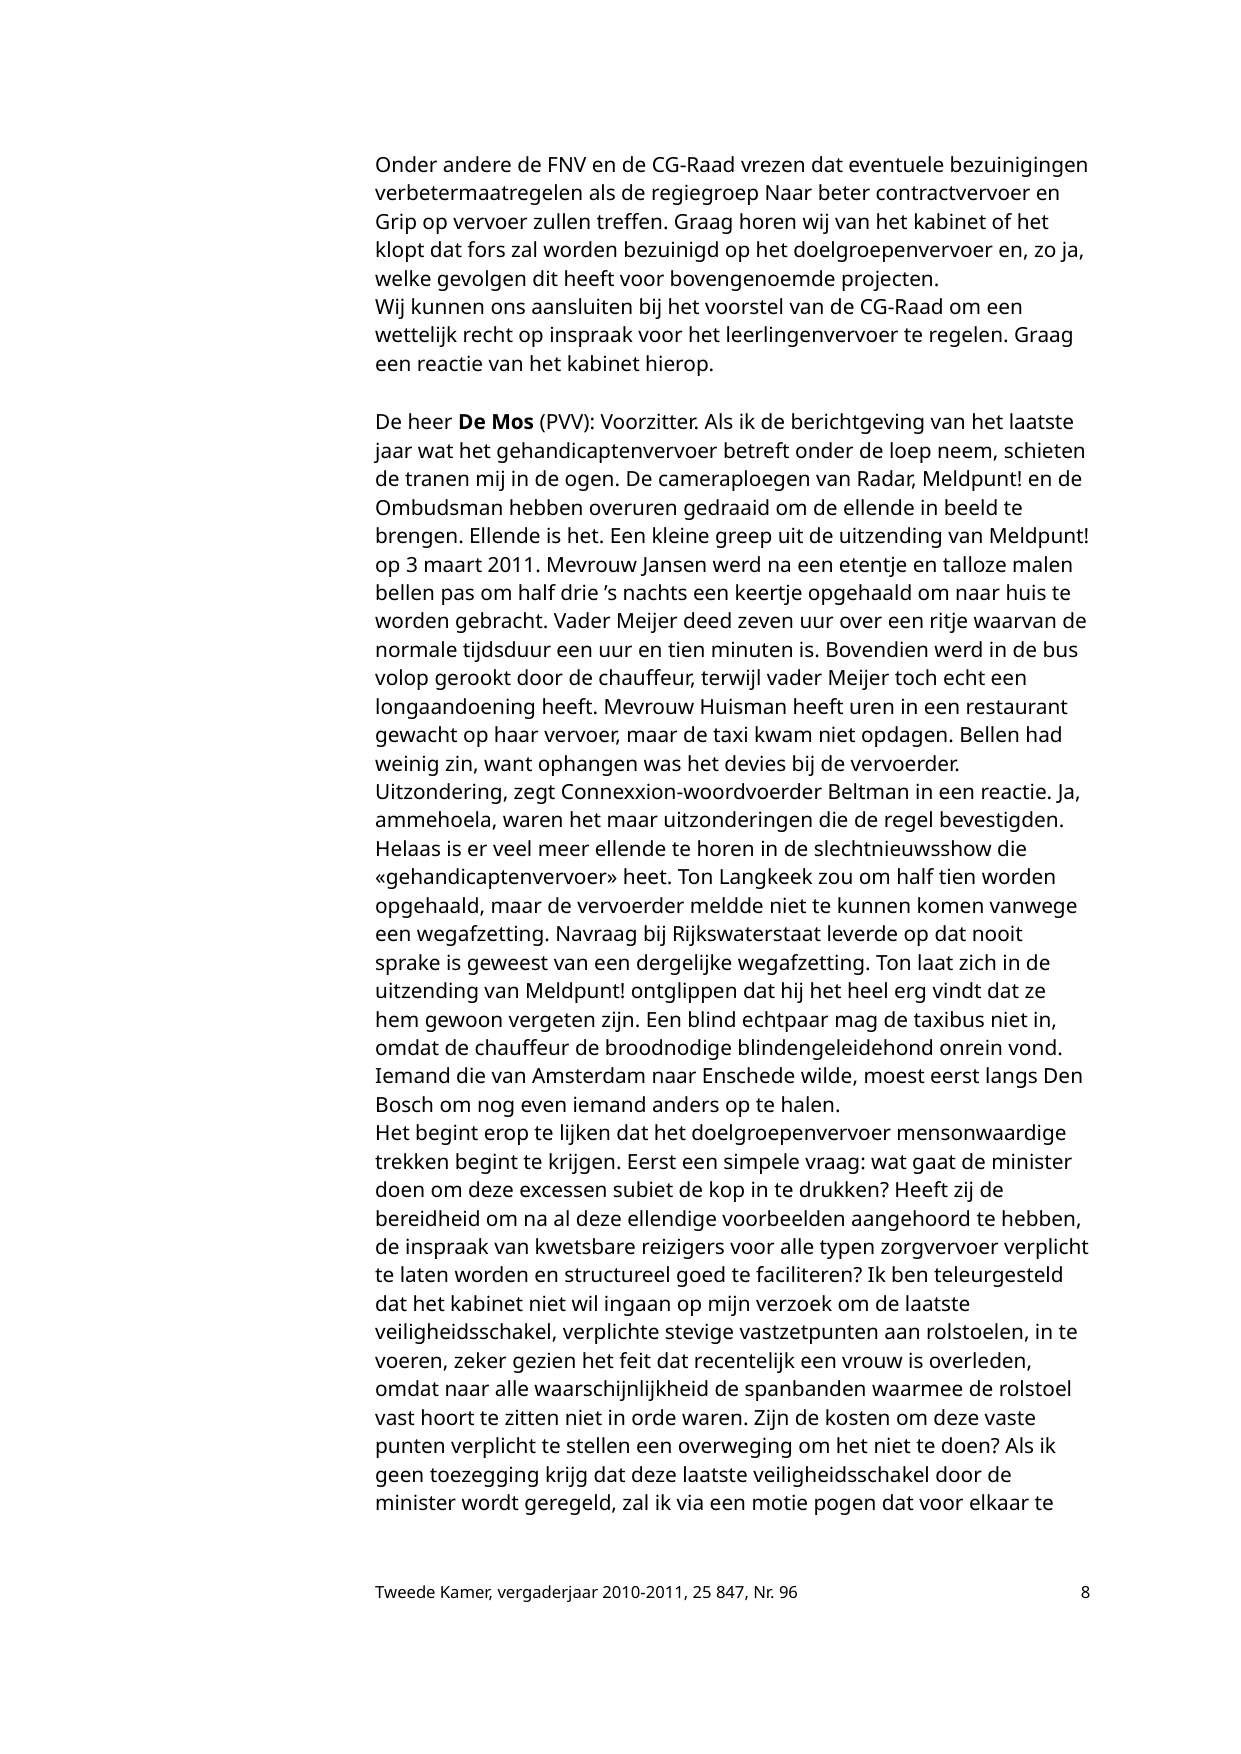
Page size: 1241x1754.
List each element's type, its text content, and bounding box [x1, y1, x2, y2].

text De heer De Mos (PVV): Voorzitter. Als ik de berichtgeving van het laatste jaar wat het gehandicaptenvervoer betreft onder de loep neem, schieten de tranen mij in de ogen. De cameraploegen van Radar, Meldpunt! en de Ombudsman hebben overuren gedraaid om de ellende in beeld te brengen. Ellende is het. Een kleine greep uit de uitzending van Meldpunt! op 3 maart 2011. Mevrouw Jansen werd na een etentje en talloze malen bellen pas om half drie ’s nachts een keertje opgehaald om naar huis te worden gebracht. Vader Meijer deed zeven uur over een ritje waarvan de normale tijdsduur een uur en tien minuten is. Bovendien werd in de bus volop gerookt door de chauffeur, terwijl vader Meijer toch echt een longaandoening heeft. Mevrouw Huisman heeft uren in een restaurant gewacht op haar vervoer, maar de taxi kwam niet opdagen. Bellen had weinig zin, want ophangen was het devies bij de vervoerder. Uitzondering, zegt Connexxion-woordvoerder Beltman in een reactie. Ja, ammehoela, waren het maar uitzonderingen die de regel bevestigden. Helaas is er veel meer ellende te horen in de slechtnieuwsshow die «gehandicaptenvervoer» heet. Ton Langkeek zou om half tien worden opgehaald, maar de vervoerder meldde niet te kunnen komen vanwege een wegafzetting. Navraag bij Rijkswaterstaat leverde op dat nooit sprake is geweest van een dergelijke wegafzetting. Ton laat zich in de uitzending van Meldpunt! ontglippen dat hij het heel erg vindt dat ze hem gewoon vergeten zijn. Een blind echtpaar mag de taxibus niet in, omdat de chauffeur de broodnodige blindengeleidehond onrein vond. Iemand die van Amsterdam naar Enschede wilde, moest eerst langs Den Bosch om nog even iemand anders op te halen. [375, 407, 1090, 1118]
text Onder andere de FNV en de CG-Raad vrezen dat eventuele bezuinigingen verbetermaatregelen als de regiegroep Naar beter contractvervoer en Grip op vervoer zullen treffen. Graag horen wij van het kabinet of het klopt dat fors zal worden bezuinigd op het doelgroepenvervoer en, zo ja, welke gevolgen dit heeft voor bovengenoemde projecten. [375, 150, 1090, 292]
text Wij kunnen ons aansluiten bij het voorstel van de CG-Raad om een wettelijk recht op inspraak voor het leerlingenvervoer te regelen. Graag een reactie van het kabinet hierop. [375, 292, 1090, 377]
text Het begint erop te lijken dat het doelgroepenvervoer mensonwaardige trekken begint te krijgen. Eerst een simpele vraag: wat gaat de minister doen om deze excessen subiet de kop in te drukken? Heeft zij de bereidheid om na al deze ellendige voorbeelden aangehoord te hebben, de inspraak van kwetsbare reizigers voor alle typen zorgvervoer verplicht te laten worden en structureel goed te faciliteren? Ik ben teleurgesteld dat het kabinet niet wil ingaan op mijn verzoek om de laatste veiligheidsschakel, verplichte stevige vastzetpunten aan rolstoelen, in te voeren, zeker gezien het feit dat recentelijk een vrouw is overleden, omdat naar alle waarschijnlijkheid de spanbanden waarmee de rolstoel vast hoort te zitten niet in orde waren. Zijn de kosten om deze vaste punten verplicht te stellen een overweging om het niet te doen? Als ik geen toezegging krijg dat deze laatste veiligheidsschakel door de minister wordt geregeld, zal ik via een motie pogen dat voor elkaar te [375, 1118, 1090, 1517]
